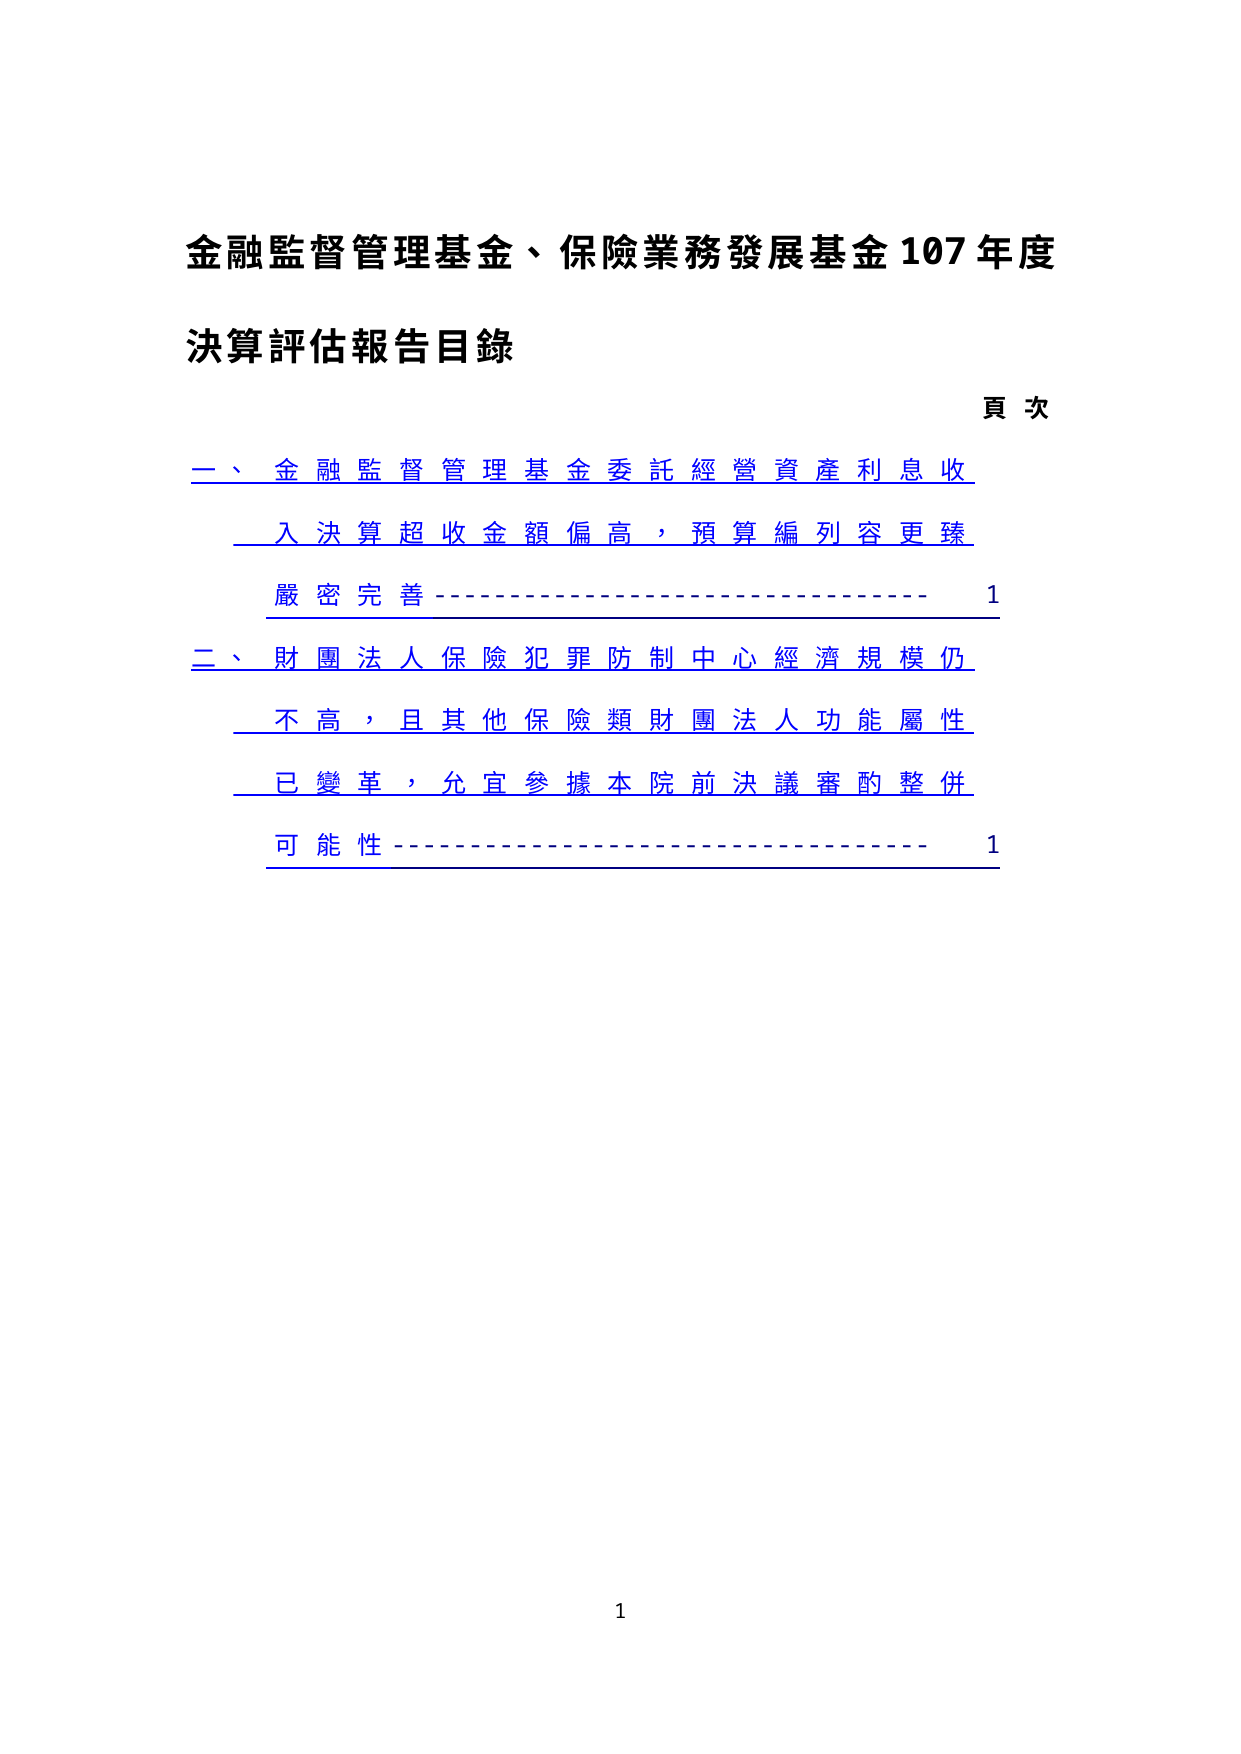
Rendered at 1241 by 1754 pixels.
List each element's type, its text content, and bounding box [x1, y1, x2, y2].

text 頁次 [183, 365, 1058, 427]
text 一、金融監督管理基金委託經營資產利息收入決算超收金額偏高，預算編列容更臻嚴密完善 1 [183, 427, 1014, 615]
text 金融監督管理基金、保險業務發展基金107年度決算評估報告目錄 [183, 177, 1058, 365]
text 二、財團法人保險犯罪防制中心經濟規模仍不高，且其他保險類財團法人功能屬性已變革，允宜參據本院前決議審酌整併可能性 1 [183, 615, 1014, 865]
